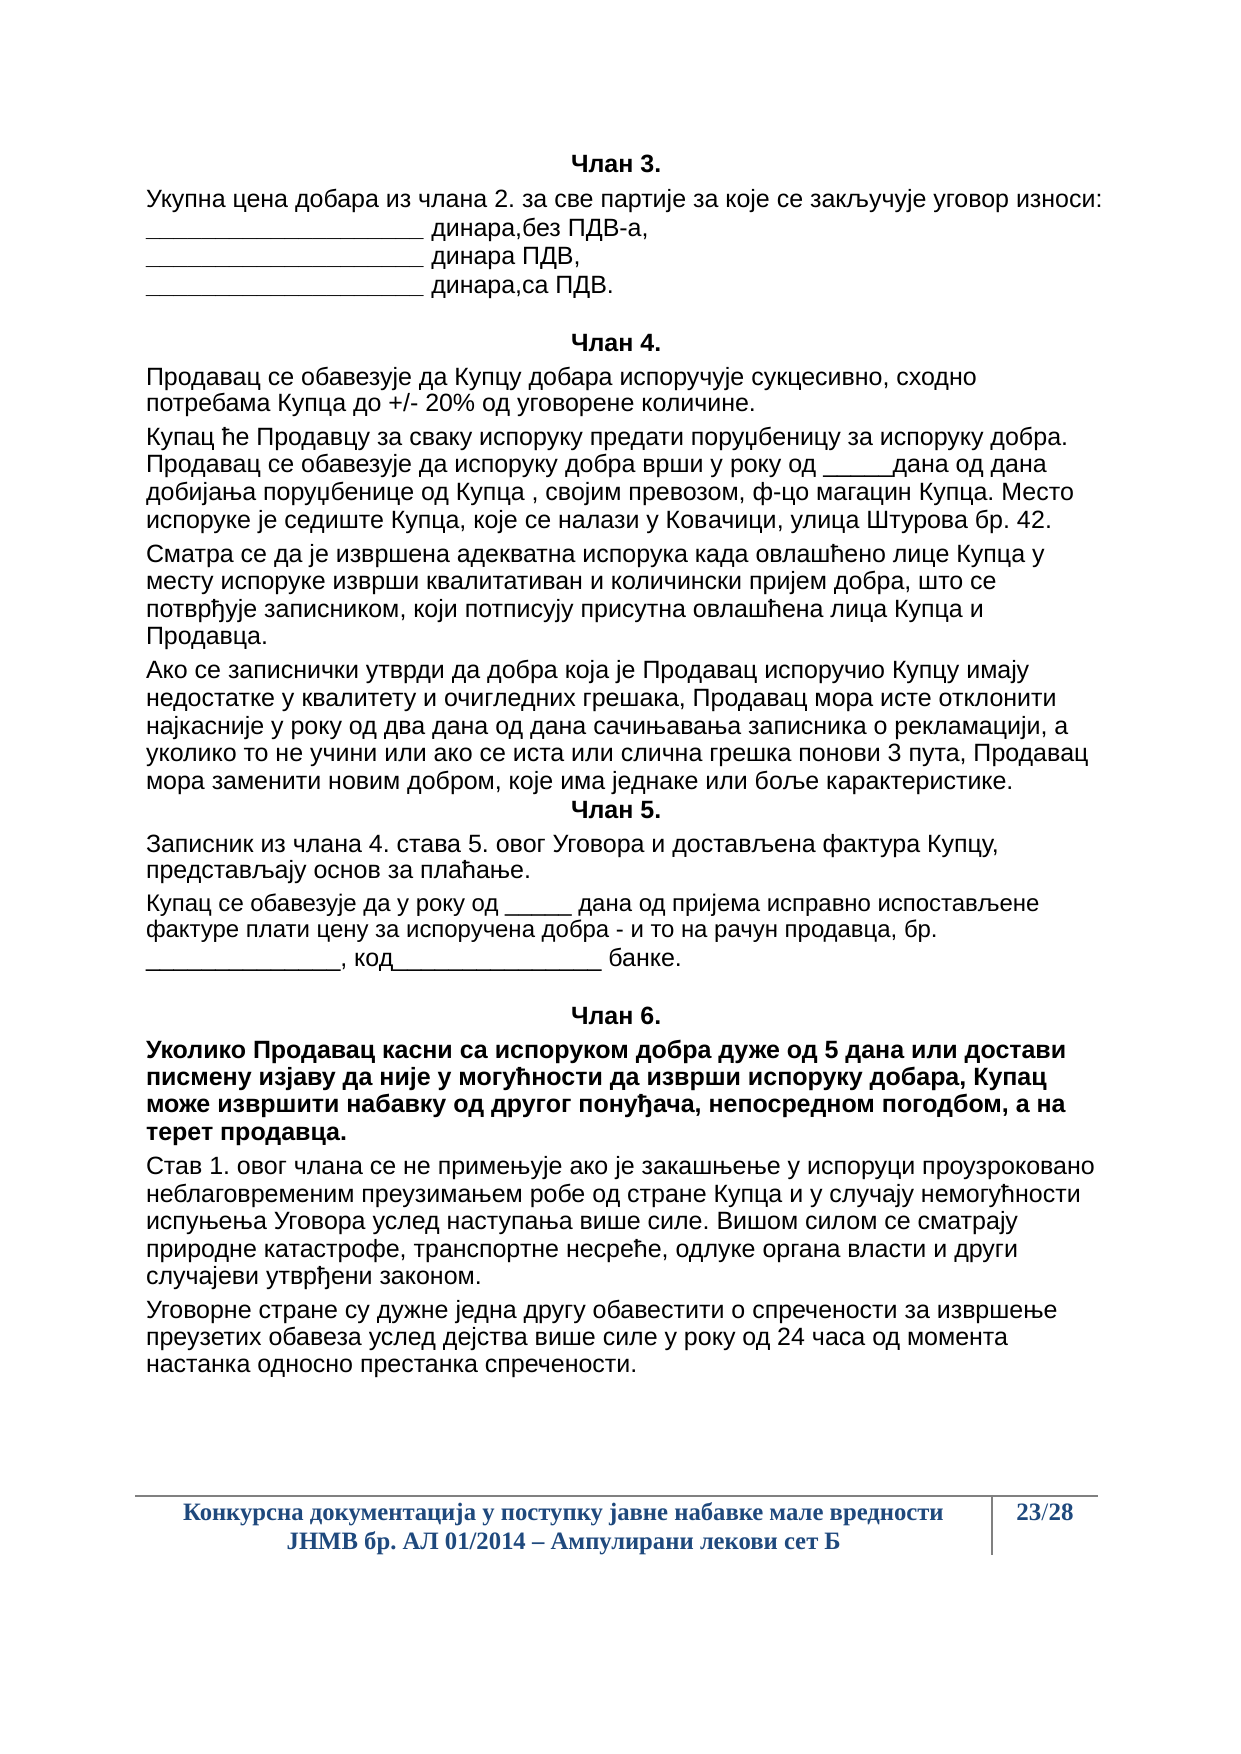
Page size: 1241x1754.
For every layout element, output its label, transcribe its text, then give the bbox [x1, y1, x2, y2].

text Укупна цена добара из члана 2. за све партије за које се закључује уговор износи: [146, 183, 1107, 212]
text Купац се обавезује да у року од _____ дана од пријема исправно испостављене фактуре плати цену за испоручена добра - и то на рачун продавца, бр. [146, 889, 1107, 943]
text Члан 3. [571, 149, 1107, 178]
text Уколико Продавац касни са испоруком добра дуже од 5 дана или достави писмену изјаву да није у могућности да изврши испоруку добара, Купац може извршити набавку од другог понуђача, непосредном погодбом, а на терет продавца. [146, 1035, 1107, 1146]
text Продавац се обавезује да Купцу добара испоручује сукцесивно, сходно потребама Купца до +/- 20% од уговорене количине. [146, 362, 1107, 416]
table_header 23/28 [993, 1497, 1098, 1526]
text ____________________ динара,са ПДВ. [146, 270, 1107, 299]
text Члан 4. [571, 327, 1107, 356]
text Купац ће Продавцу за сваку испоруку предати поруџбеницу за испоруку добра. Продавац се обавезује да испоруку добра врши у року од _____дана од дана добијања поруџбенице од Купца , својим превозом, ф-цо магацин Купца. Место испоруке је седиште Купца, које се налази у Ковачици, улица Штурова бр. 42. [146, 422, 1107, 533]
table_cell ЈНМВ бр. АЛ 01/2014 – Ампулирани лекови сет Б [135, 1526, 991, 1555]
text ____________________ динара ПДВ, [146, 241, 1107, 270]
table_header Конкурсна документација у поступку јавне набавке мале вредности [135, 1497, 991, 1526]
table_cell [993, 1526, 1098, 1555]
text Члан 5. [571, 795, 1107, 824]
text Члан 6. [571, 1001, 1107, 1029]
text Уговорне стране су дужне једна другу обавестити о спречености за извршење преузетих обавеза услед дејства више силе у року од 24 часа од момента настанка односно престанка спречености. [146, 1296, 1107, 1378]
text Записник из члана 4. става 5. овог Уговора и достављена фактура Купцу, представљају основ за плаћање. [146, 829, 1107, 884]
text ______________, код_______________ банке. [146, 943, 1107, 972]
text Сматра се да је извршена адекватна испорука када овлашћено лице Купца у месту испоруке изврши квалитативан и количински пријем добра, што се потврђује записником, који потписују присутна овлашћена лица Купца и Продавца. [146, 539, 1107, 650]
text ____________________ динара,без ПДВ-а, [146, 212, 1107, 241]
text Став 1. овог члана се не примењује ако је закашњење у испоруци проузроковано неблаговременим преузимањем робе од стране Купца и у случају немогућности испуњења Уговора услед наступања више силе. Вишом силом се сматрају природне катастрофе, транспортне несреће, одлуке органа власти и други случајеви утврђени законом. [146, 1151, 1107, 1290]
text Ако се записнички утврди да добра која је Продавац испоручио Купцу имају недостатке у квалитету и очигледних грешака, Продавац мора исте отклонити најкасније у року од два дана од дана сачињавања записника о рекламацији, а уколико то не учини или ако се иста или слична грешка понови 3 пута, Продавац мора заменити новим добром, које има једнаке или боље карактеристике. [146, 655, 1107, 794]
